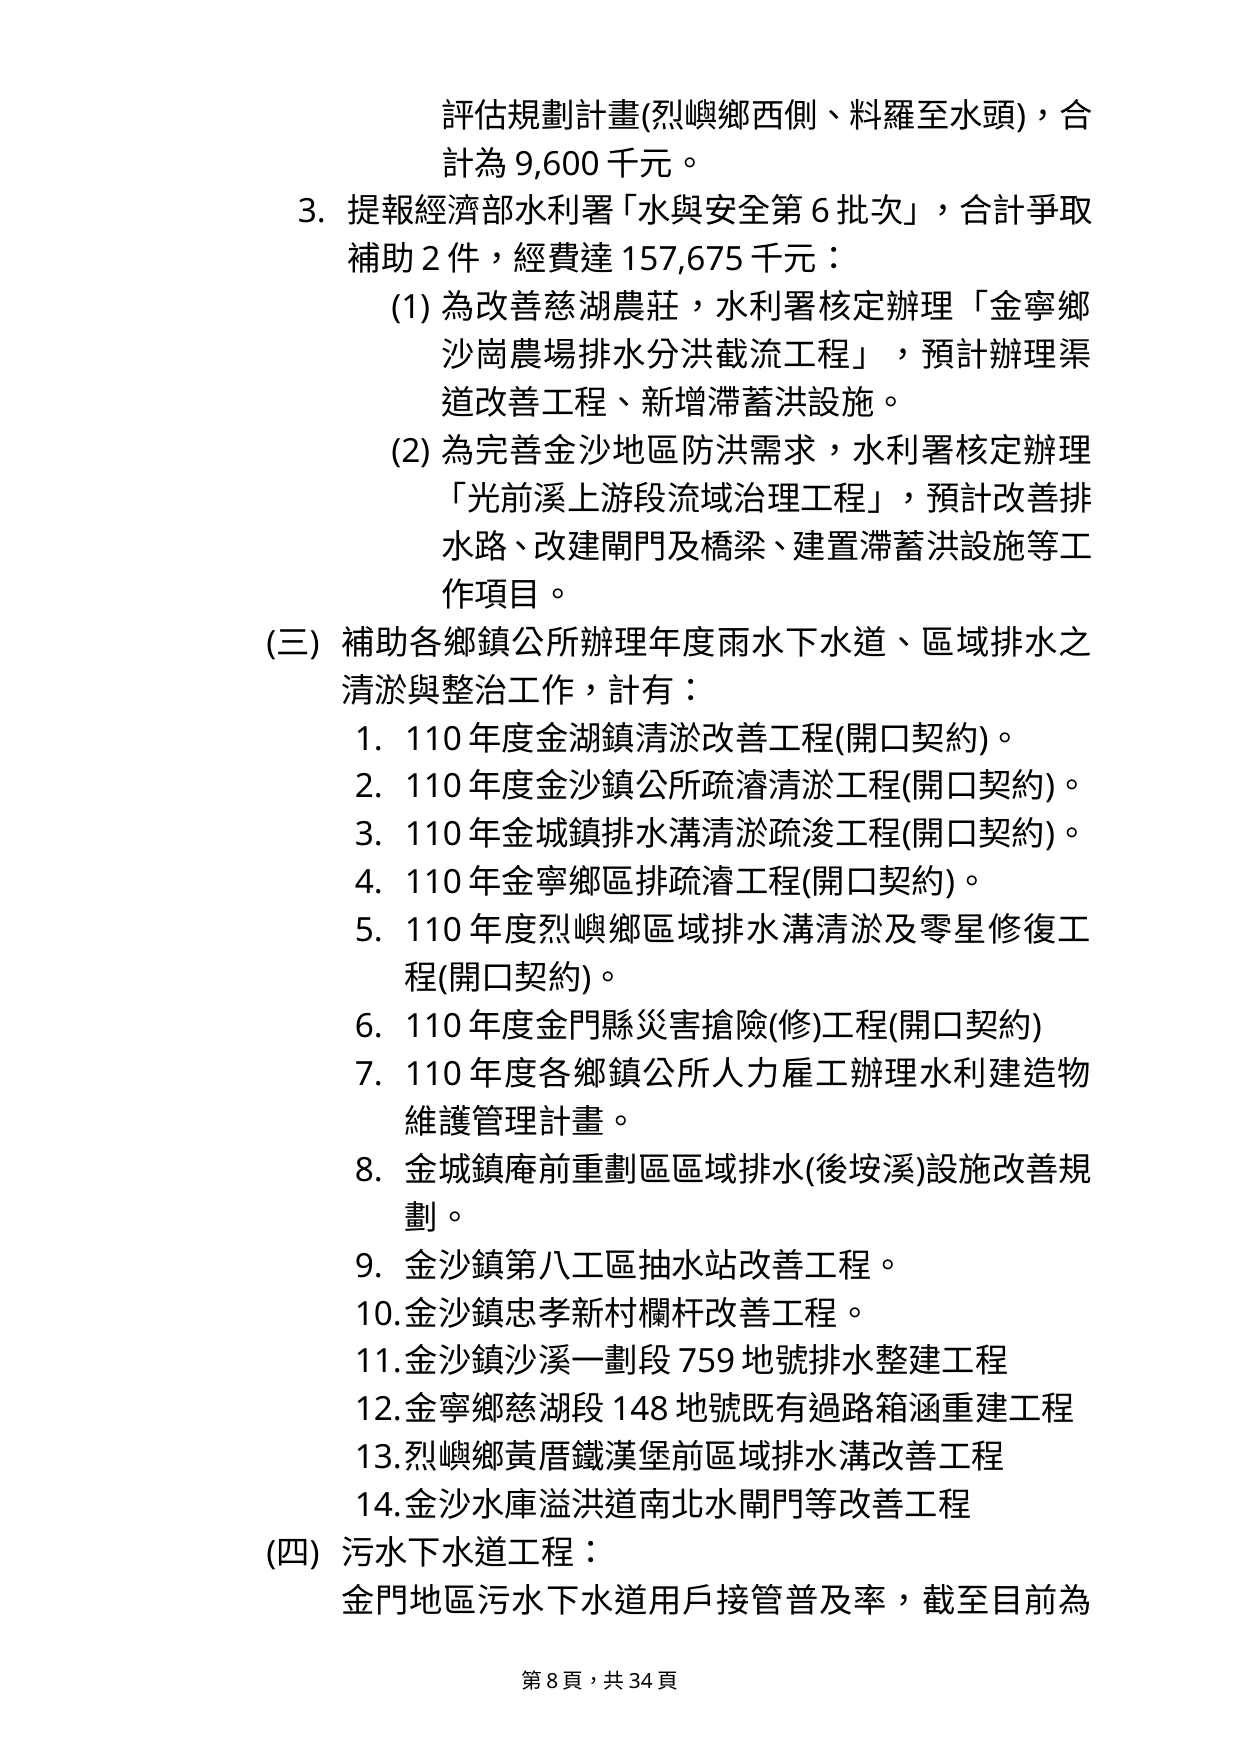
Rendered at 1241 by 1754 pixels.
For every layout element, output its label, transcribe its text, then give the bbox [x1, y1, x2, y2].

text 金門地區污水下水道用戶接管普及率，截至目前為 [341, 1574, 1092, 1622]
list 補助各鄉鎮公所辦理年度雨水下水道、區域排水之清淤與整治工作，計有： [266, 616, 1092, 712]
list 110年金寧鄉區排疏濬工程(開口契約)。 [354, 855, 1092, 903]
list 110年度各鄉鎮公所人力雇工辦理水利建造物維護管理計畫。 [354, 1047, 1092, 1143]
list 金城鎮庵前重劃區區域排水(後垵溪)設施改善規劃。 [354, 1143, 1092, 1239]
list 金沙水庫溢洪道南北水閘門等改善工程 [354, 1478, 1092, 1526]
list 110年度金湖鎮清淤改善工程(開口契約)。 [354, 712, 1092, 759]
list 110年度烈嶼鄉區域排水溝清淤及零星修復工程(開口契約)。 [354, 903, 1092, 999]
list 為完善金沙地區防洪需求，水利署核定辦理「光前溪上游段流域治理工程」，預計改善排水路、改建閘門及橋梁、建置滯蓄洪設施等工作項目。 [391, 424, 1092, 616]
list 金寧鄉慈湖段148地號既有過路箱涵重建工程 [354, 1382, 1092, 1430]
list 污水下水道工程： [266, 1526, 1092, 1574]
list 金沙鎮沙溪一劃段759地號排水整建工程 [354, 1334, 1092, 1382]
list 烈嶼鄉黃厝鐵漢堡前區域排水溝改善工程 [354, 1430, 1092, 1478]
list 110年金城鎮排水溝清淤疏浚工程(開口契約)。 [354, 807, 1092, 855]
list 為改善慈湖農莊，水利署核定辦理「金寧鄉沙崗農場排水分洪截流工程」，預計辦理渠道改善工程、新增滯蓄洪設施。 [391, 280, 1092, 424]
list 110年度金門縣災害搶險(修)工程(開口契約) [354, 999, 1092, 1047]
list 110年度金沙鎮公所疏濬清淤工程(開口契約)。 [354, 759, 1092, 807]
list 金沙鎮第八工區抽水站改善工程。 [354, 1239, 1092, 1287]
list 金沙鎮忠孝新村欄杆改善工程。 [354, 1287, 1092, 1334]
list 評估規劃計畫(烈嶼鄉西側、料羅至水頭)，合計為9,600千元。 [391, 89, 1092, 184]
list 提報經濟部水利署「水與安全第6批次」，合計爭取補助2件，經費達157,675千元： [298, 184, 1092, 280]
